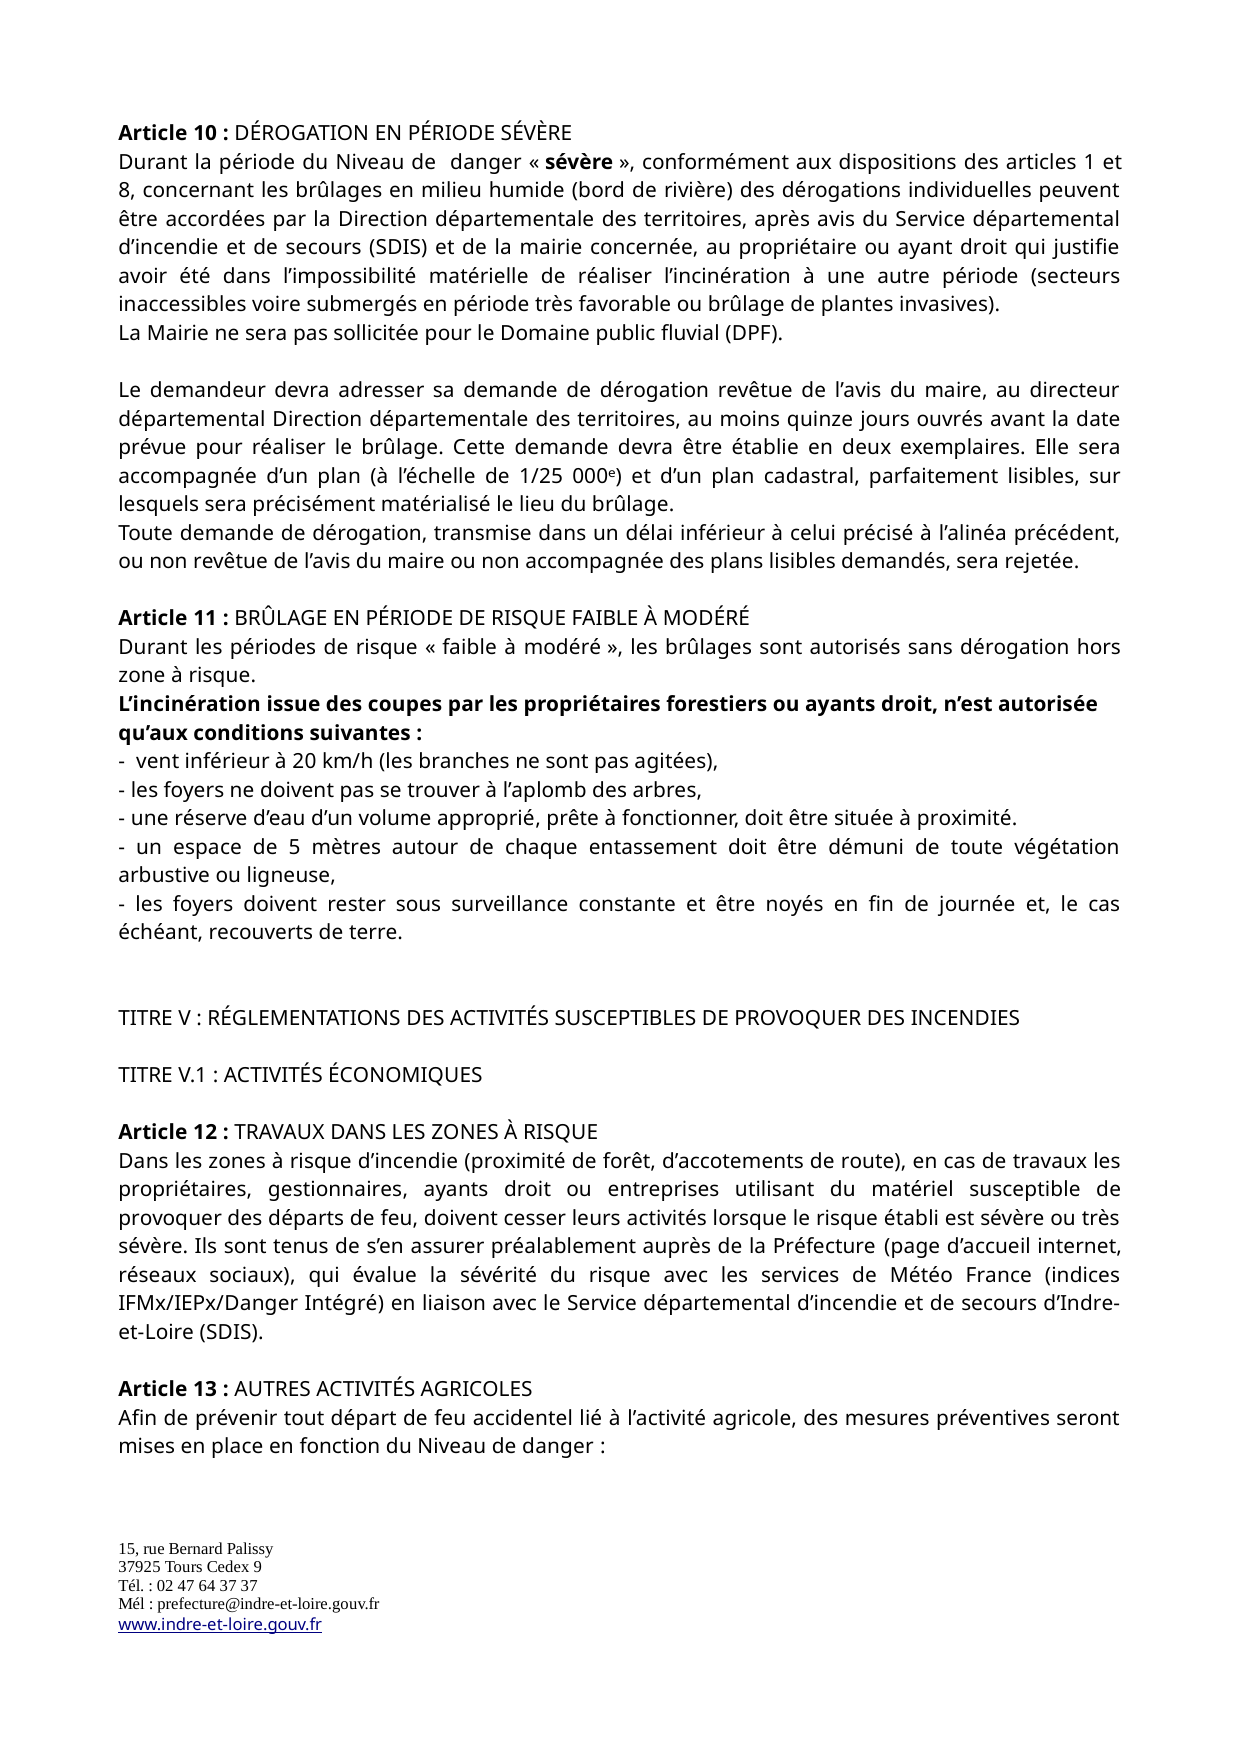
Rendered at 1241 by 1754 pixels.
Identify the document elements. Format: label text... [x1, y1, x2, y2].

text Article 13 : AUTRES ACTIVITÉS AGRICOLES [118, 1374, 1122, 1402]
text Le demandeur devra adresser sa demande de dérogation revêtue de l’avis du maire, au directeur départemental Direction départementale des territoires, au moins quinze jours ouvrés avant la date prévue pour réaliser le brûlage. Cette demande devra être établie en deux exemplaires. Elle sera accompagnée d’un plan (à l’échelle de 1/25 000ᵉ) et d’un plan cadastral, parfaitement lisibles, sur lesquels sera précisément matérialisé le lieu du brûlage. [118, 375, 1122, 518]
text Article 11 : BRÛLAGE EN PÉRIODE DE RISQUE FAIBLE À MODÉRÉ [118, 603, 1122, 632]
text Afin de prévenir tout départ de feu accidentel lié à l’activité agricole, des mesures préventives seront mises en place en fonction du Niveau de danger : [118, 1402, 1122, 1459]
text TITRE V : RÉGLEMENTATIONS DES ACTIVITÉS SUSCEPTIBLES DE PROVOQUER DES INCENDIES [118, 1003, 1122, 1031]
text - une réserve d’eau d’un volume approprié, prête à fonctionner, doit être située à proximité. [118, 803, 1122, 832]
text Toute demande de dérogation, transmise dans un délai inférieur à celui précisé à l’alinéa précédent, ou non revêtue de l’avis du maire ou non accompagnée des plans lisibles demandés, sera rejetée. [118, 518, 1122, 575]
text TITRE V.1 : ACTIVITÉS ÉCONOMIQUES [118, 1060, 1122, 1088]
text Durant les périodes de risque « faible à modéré », les brûlages sont autorisés sans dérogation hors zone à risque. [118, 632, 1122, 689]
text Durant la période du Niveau de danger « sévère », conformément aux dispositions des articles 1 et 8, concernant les brûlages en milieu humide (bord de rivière) des dérogations individuelles peuvent être accordées par la Direction départementale des territoires, après avis du Service départemental d’incendie et de secours (SDIS) et de la mairie concernée, au propriétaire ou ayant droit qui justifie avoir été dans l’impossibilité matérielle de réaliser l’incinération à une autre période (secteurs inaccessibles voire submergés en période très favorable ou brûlage de plantes invasives). [118, 147, 1122, 318]
text - les foyers doivent rester sous surveillance constante et être noyés en fin de journée et, le cas échéant, recouverts de terre. [118, 889, 1122, 946]
text - vent inférieur à 20 km/h (les branches ne sont pas agitées), [118, 746, 1122, 774]
text La Mairie ne sera pas sollicitée pour le Domaine public fluvial (DPF). [118, 318, 1122, 346]
text Article 12 : TRAVAUX DANS LES ZONES À RISQUE [118, 1117, 1122, 1146]
text - un espace de 5 mètres autour de chaque entassement doit être démuni de toute végétation arbustive ou ligneuse, [118, 832, 1122, 889]
text Article 10 : DÉROGATION EN PÉRIODE SÉVÈRE [118, 118, 1122, 147]
text - les foyers ne doivent pas se trouver à l’aplomb des arbres, [118, 774, 1122, 803]
text Dans les zones à risque d’incendie (proximité de forêt, d’accotements de route), en cas de travaux les propriétaires, gestionnaires, ayants droit ou entreprises utilisant du matériel susceptible de provoquer des départs de feu, doivent cesser leurs activités lorsque le risque établi est sévère ou très sévère. Ils sont tenus de s’en assurer préalablement auprès de la Préfecture (page d’accueil internet, réseaux sociaux), qui évalue la sévérité du risque avec les services de Météo France (indices IFMx/IEPx/Danger Intégré) en liaison avec le Service départemental d’incendie et de secours d’Indre-et-Loire (SDIS). [118, 1146, 1122, 1345]
